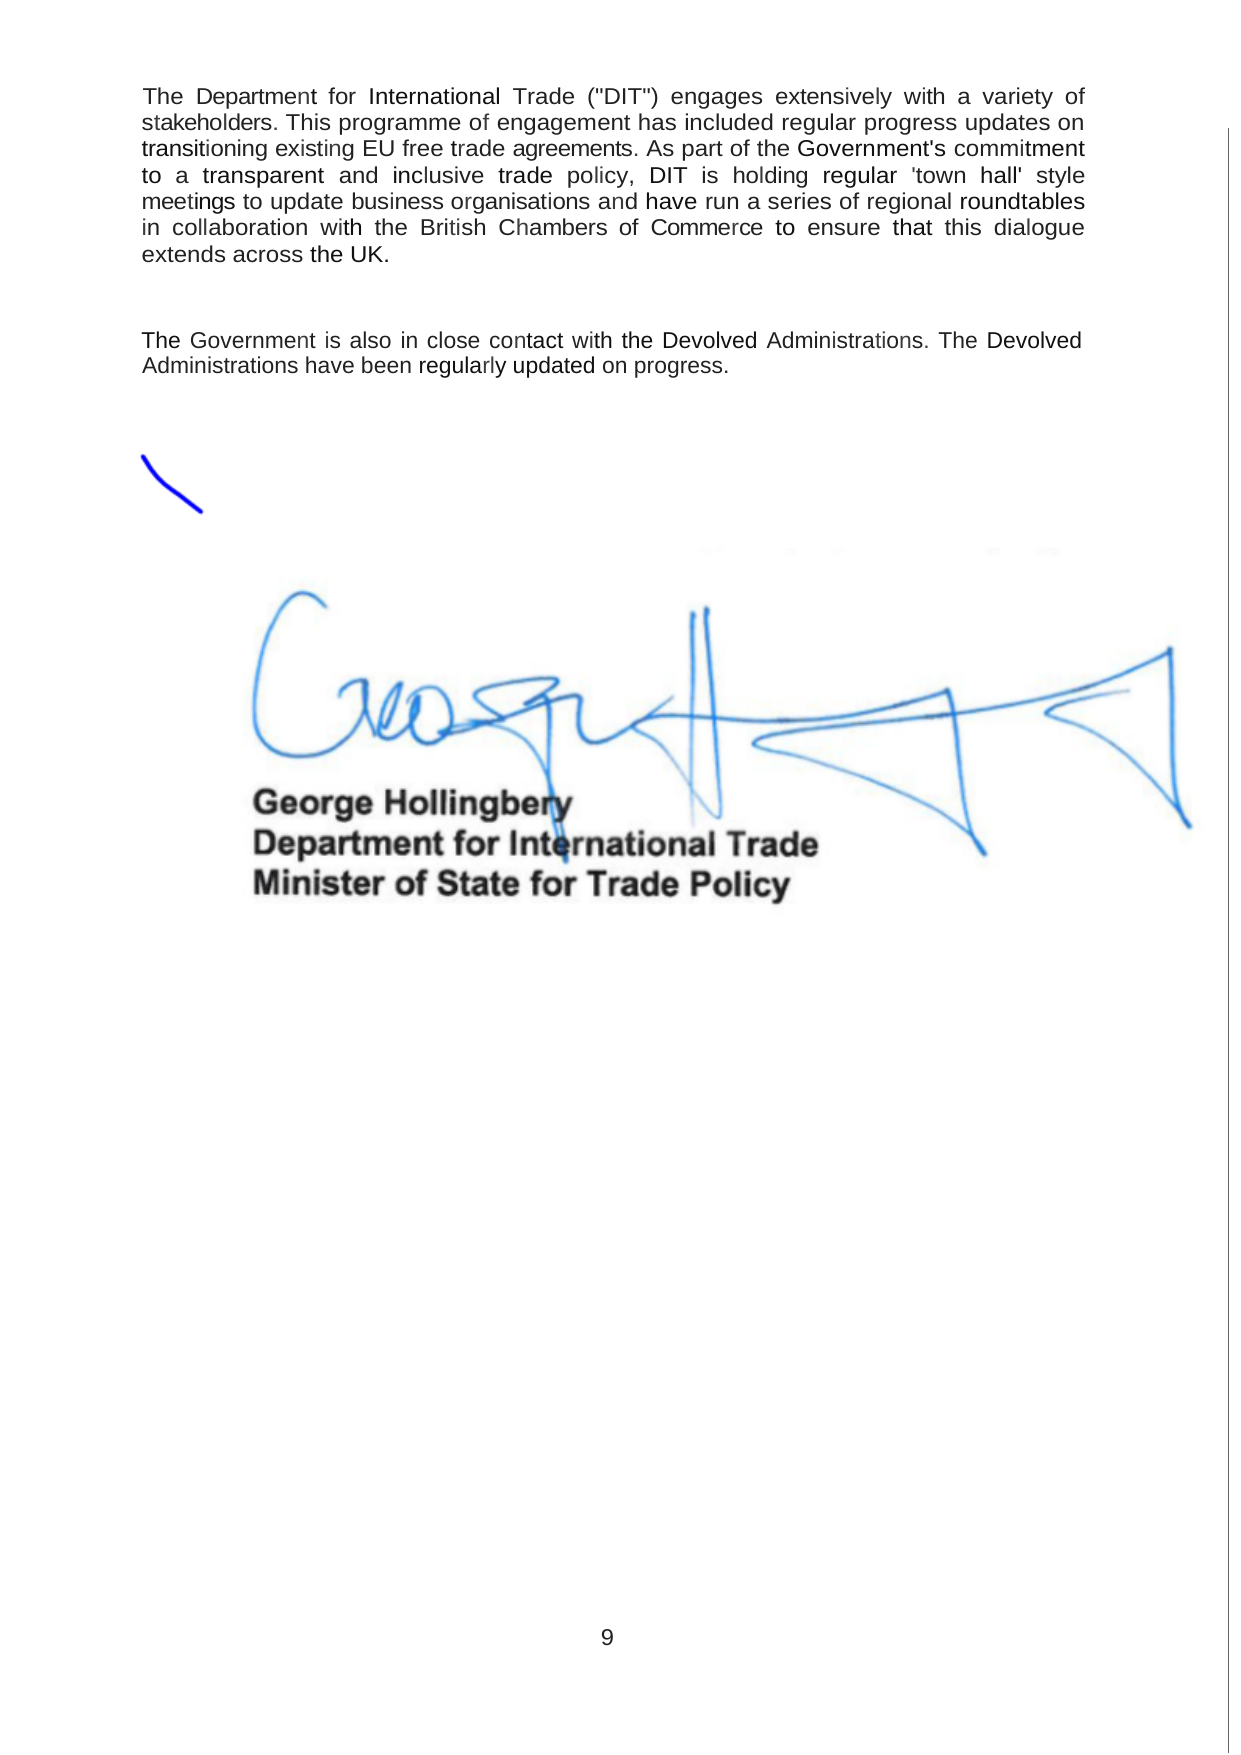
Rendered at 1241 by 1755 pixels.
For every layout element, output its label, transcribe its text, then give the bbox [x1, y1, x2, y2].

text The Department for International Trade ("DIT") engages extensively with a variety of stakeholders. This programme of engagement has included regular progress updates on transitioning existing EU free trade agreements. As part of the Government's commitment to a transparent and inclusive trade policy, DIT is holding regular 'town hall' style meetings to update business organisations and have run a series of regional roundtables in collaboration with the British Chambers of Commerce to ensure that this dialogue extends across the UK. [141, 83, 1085, 267]
text The Government is also in close contact with the Devolved Administrations. The Devolved Administrations have been regularly updated on progress. [141, 328, 1082, 378]
